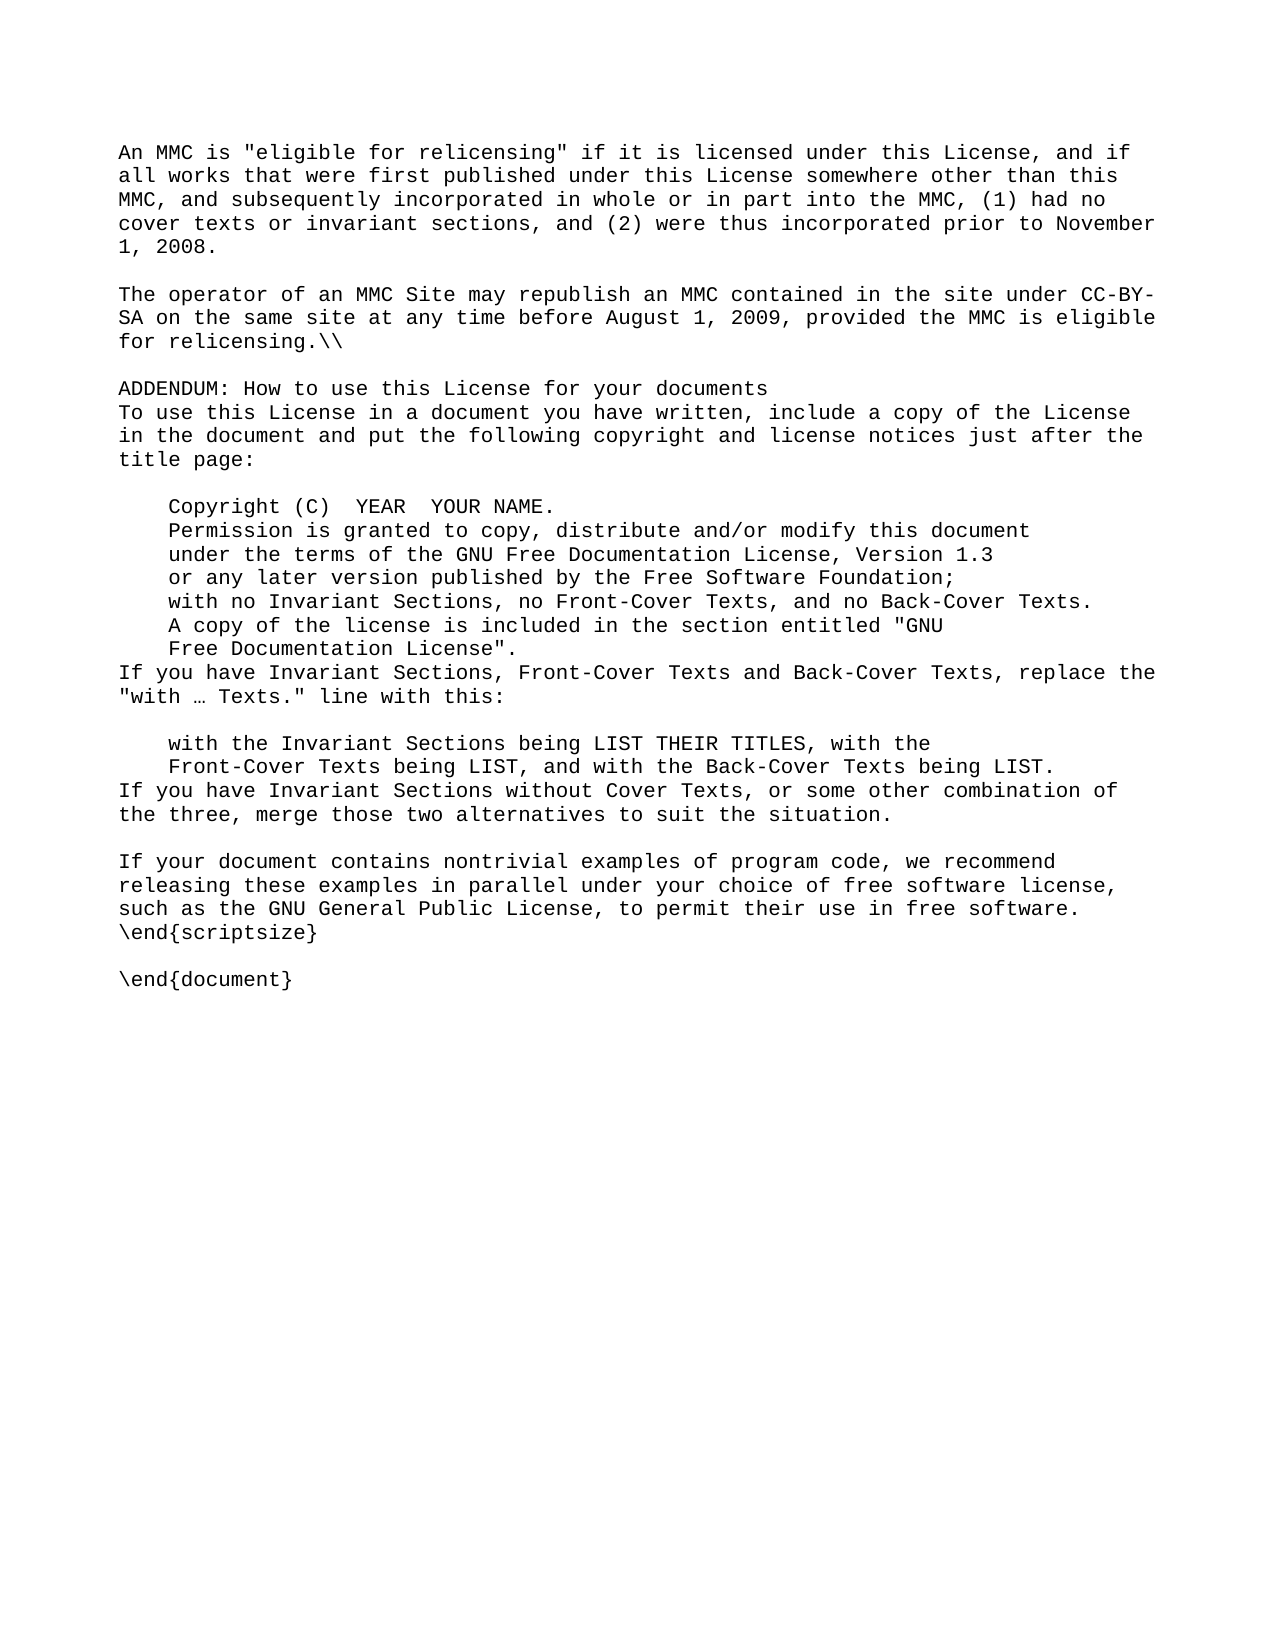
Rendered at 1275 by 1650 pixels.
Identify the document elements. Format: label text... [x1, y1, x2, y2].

text If you have Invariant Sections without Cover Texts, or some other combination of the three, merge those two alternatives to suit the situation. [118, 780, 1157, 827]
text Free Documentation License". [118, 638, 1157, 662]
text An MMC is "eligible for relicensing" if it is licensed under this License, and if all works that were first published under this License somewhere other than this MMC, and subsequently incorporated in whole or in part into the MMC, (1) had no cover texts or invariant sections, and (2) were thus incorporated prior to November 1, 2008. [118, 142, 1157, 260]
text with the Invariant Sections being LIST THEIR TITLES, with the [118, 733, 1157, 757]
text with no Invariant Sections, no Front-Cover Texts, and no Back-Cover Texts. [118, 591, 1157, 615]
text Front-Cover Texts being LIST, and with the Back-Cover Texts being LIST. [118, 757, 1157, 780]
text under the terms of the GNU Free Documentation License, Version 1.3 [118, 544, 1157, 567]
text A copy of the license is included in the section entitled "GNU [118, 615, 1157, 638]
text The operator of an MMC Site may republish an MMC contained in the site under CC-BY-SA on the same site at any time before August 1, 2009, provided the MMC is eligible for relicensing.\\ [118, 284, 1157, 354]
text \end{scriptsize} [118, 922, 1157, 946]
text To use this License in a document you have written, include a copy of the License in the document and put the following copyright and license notices just after the title page: [118, 402, 1157, 473]
text If your document contains nontrivial examples of program code, we recommend releasing these examples in parallel under your choice of free software license, such as the GNU General Public License, to permit their use in free software. [118, 851, 1157, 922]
text Copyright (C) YEAR YOUR NAME. [118, 496, 1157, 520]
text \end{document} [118, 969, 1157, 993]
text ADDENDUM: How to use this License for your documents [118, 378, 1157, 402]
text If you have Invariant Sections, Front-Cover Texts and Back-Cover Texts, replace the "with … Texts." line with this: [118, 662, 1157, 709]
text or any later version published by the Free Software Foundation; [118, 567, 1157, 591]
text Permission is granted to copy, distribute and/or modify this document [118, 520, 1157, 544]
